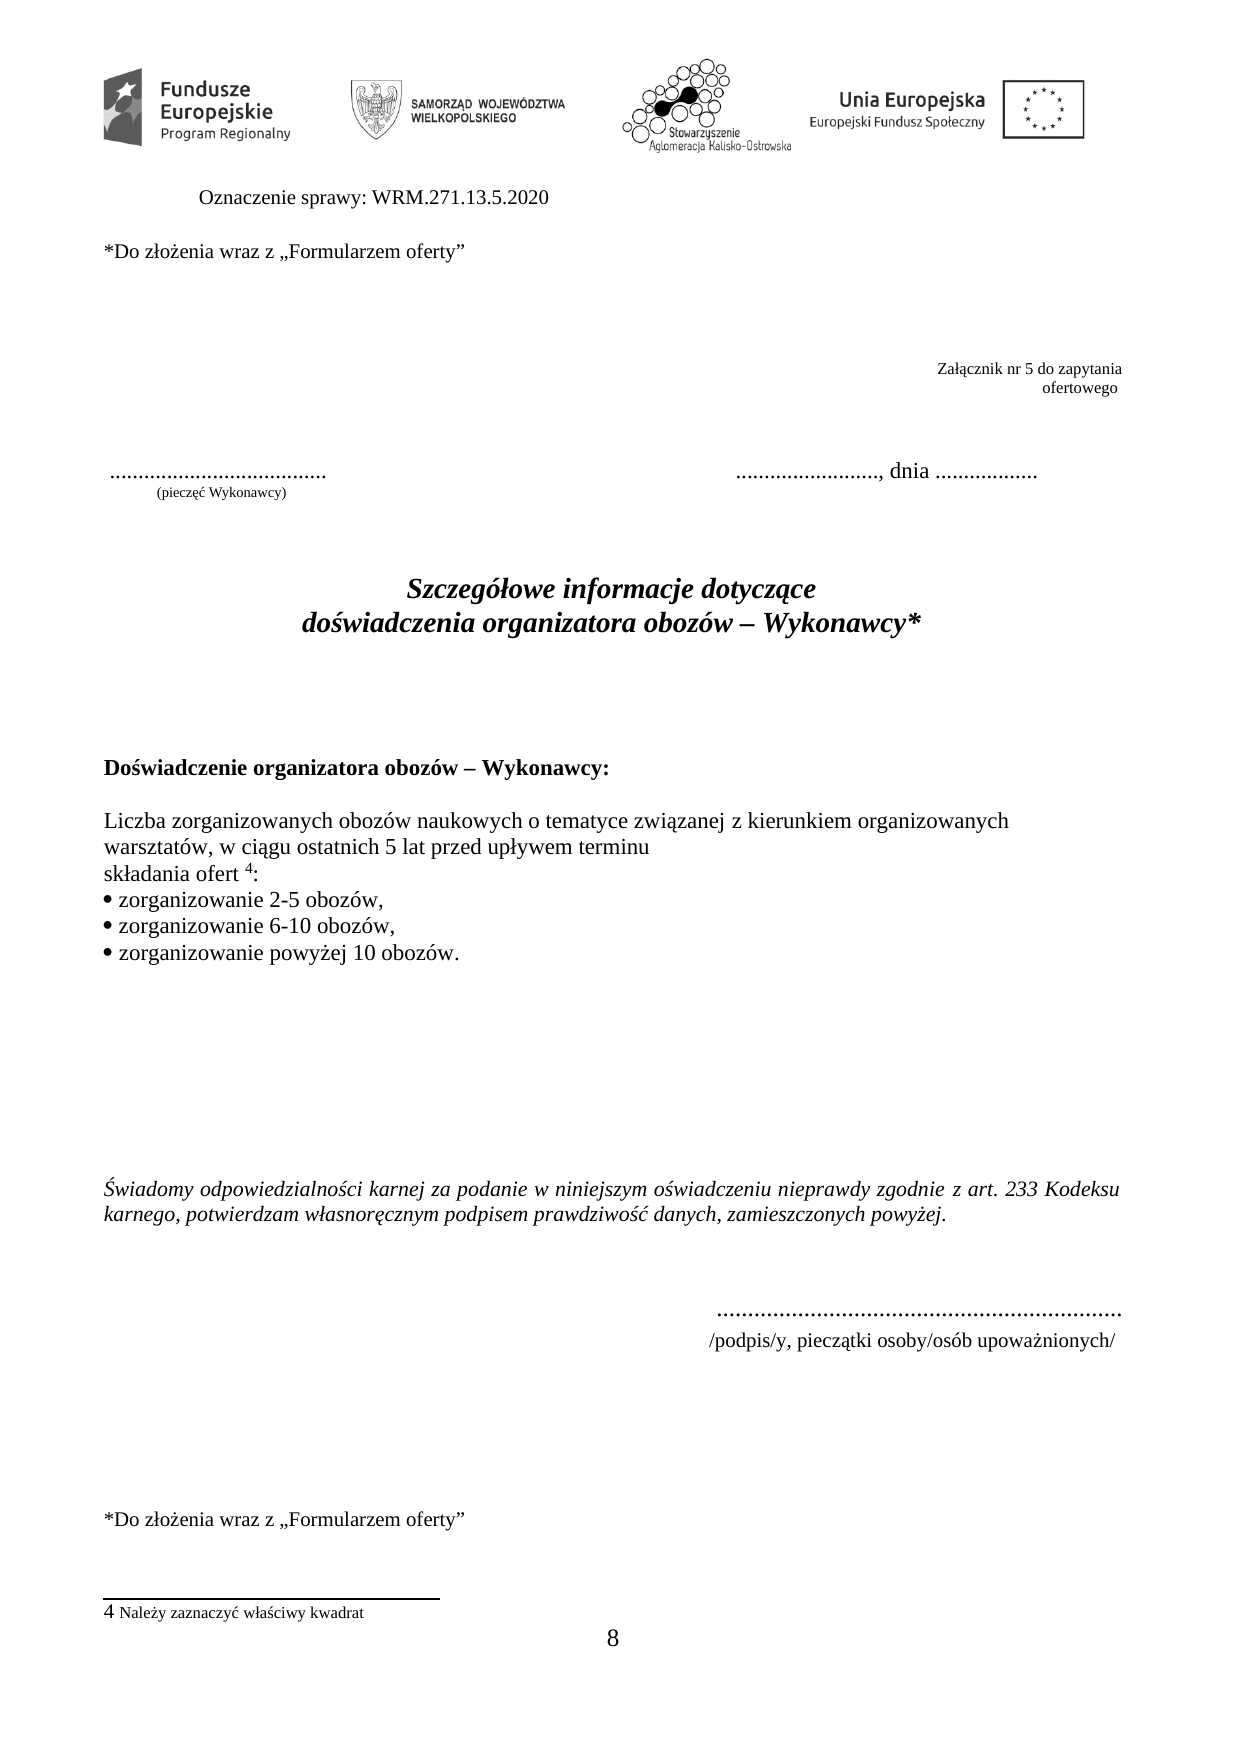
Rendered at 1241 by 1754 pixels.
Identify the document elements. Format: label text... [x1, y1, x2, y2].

text (pieczęć Wykonawcy) [109, 484, 1115, 510]
text ................................................................. [103, 1293, 1122, 1322]
text Załącznik nr 5 do zapytania ofertowego [103, 359, 1122, 397]
text składania ofert : [103, 859, 1122, 886]
text /podpis/y, pieczątki osoby/osób upoważnionych/ [103, 1328, 1115, 1352]
text  zorganizowanie powyżej 10 obozów. [103, 939, 1122, 965]
text *Do złożenia wraz z „Formularzem oferty” [103, 239, 1115, 263]
text Świadomy odpowiedzialności karnej za podanie w niniejszym oświadczeniu nieprawdy zgodnie z art. 233 Kodeksu karnego, potwierdzam własnoręcznym podpisem prawdziwość danych, zamieszczonych powyżej. [103, 1176, 1122, 1226]
text *Do złożenia wraz z „Formularzem oferty” [103, 1507, 1115, 1531]
text Należy zaznaczyć właściwy kwadrat [103, 1599, 1122, 1623]
text  zorganizowanie 6-10 obozów, [103, 912, 1122, 939]
text Szczegółowe informacje dotyczące [103, 572, 1122, 605]
text doświadczenia organizatora obozów – Wykonawcy* [103, 605, 1122, 639]
text Doświadczenie organizatora obozów – Wykonawcy: [103, 754, 1122, 781]
text Liczba zorganizowanych obozów naukowych o tematyce związanej z kierunkiem organizowanych warsztatów, w ciągu ostatnich 5 lat przed upływem terminu [103, 807, 1122, 859]
text ...................................... ........................., dnia .................. [109, 457, 1115, 484]
text  zorganizowanie 2-5 obozów, [103, 886, 1122, 912]
